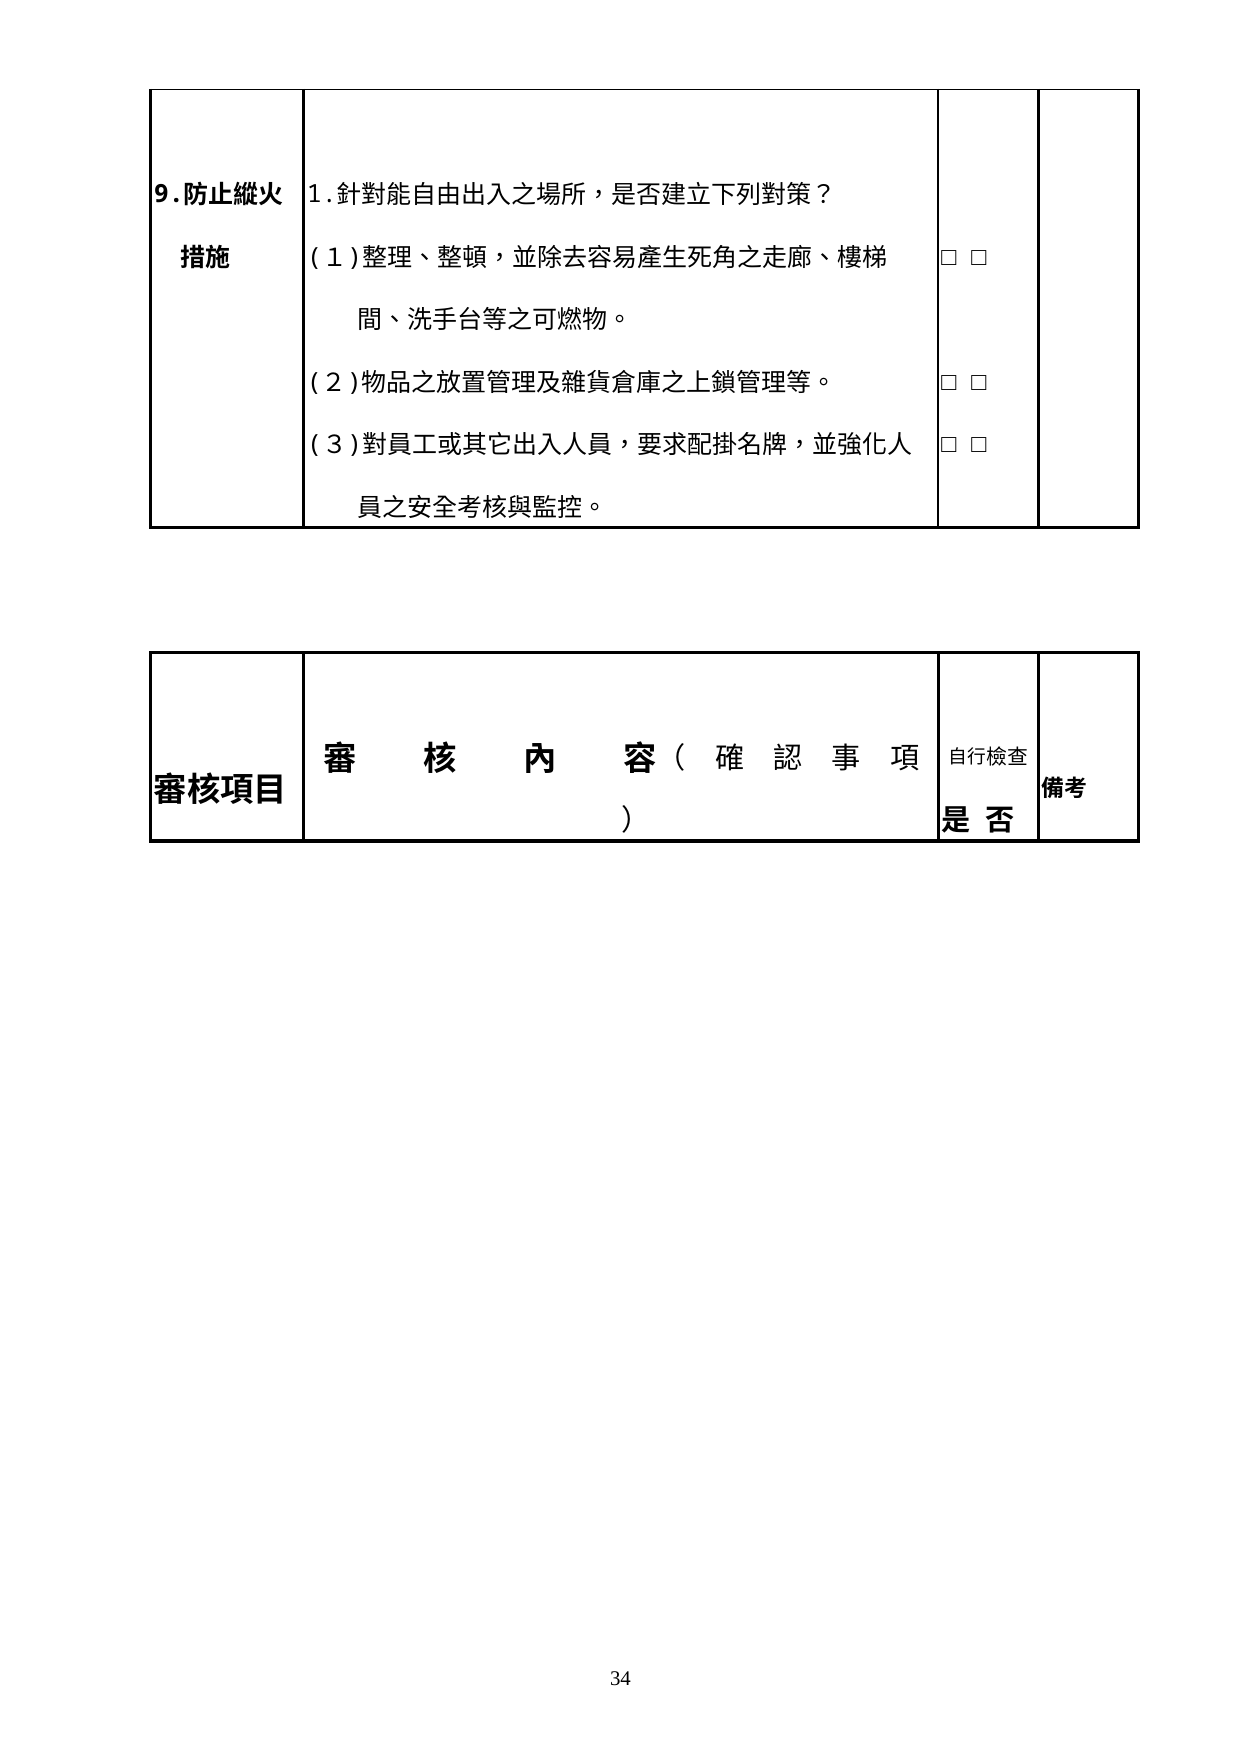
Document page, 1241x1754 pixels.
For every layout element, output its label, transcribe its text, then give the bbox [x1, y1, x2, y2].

table_header 自行檢查 是 否 [940, 654, 1037, 839]
table_cell 1.針對能自由出入之場所，是否建立下列對策？ (１)整理、整頓，並除去容易產生死角之走廊、樓梯間、洗手台等之可燃物。 (２)物品之放置管理及雜貨倉庫之上鎖管理等。 (３)對員工或其它出入人員，要求配掛名牌，並強化人員之安全考核與監控。 [305, 90, 937, 526]
table_header 審核項目 [152, 654, 302, 839]
table_header 備考 [1040, 654, 1137, 839]
table_cell 9.防止縱火措施 [152, 90, 302, 526]
table_cell □ □ □ □ □ □ [939, 90, 1037, 526]
table_header 審 核 內 容（ 確 認 事 項 ） [305, 654, 937, 839]
table_cell [1040, 90, 1137, 526]
